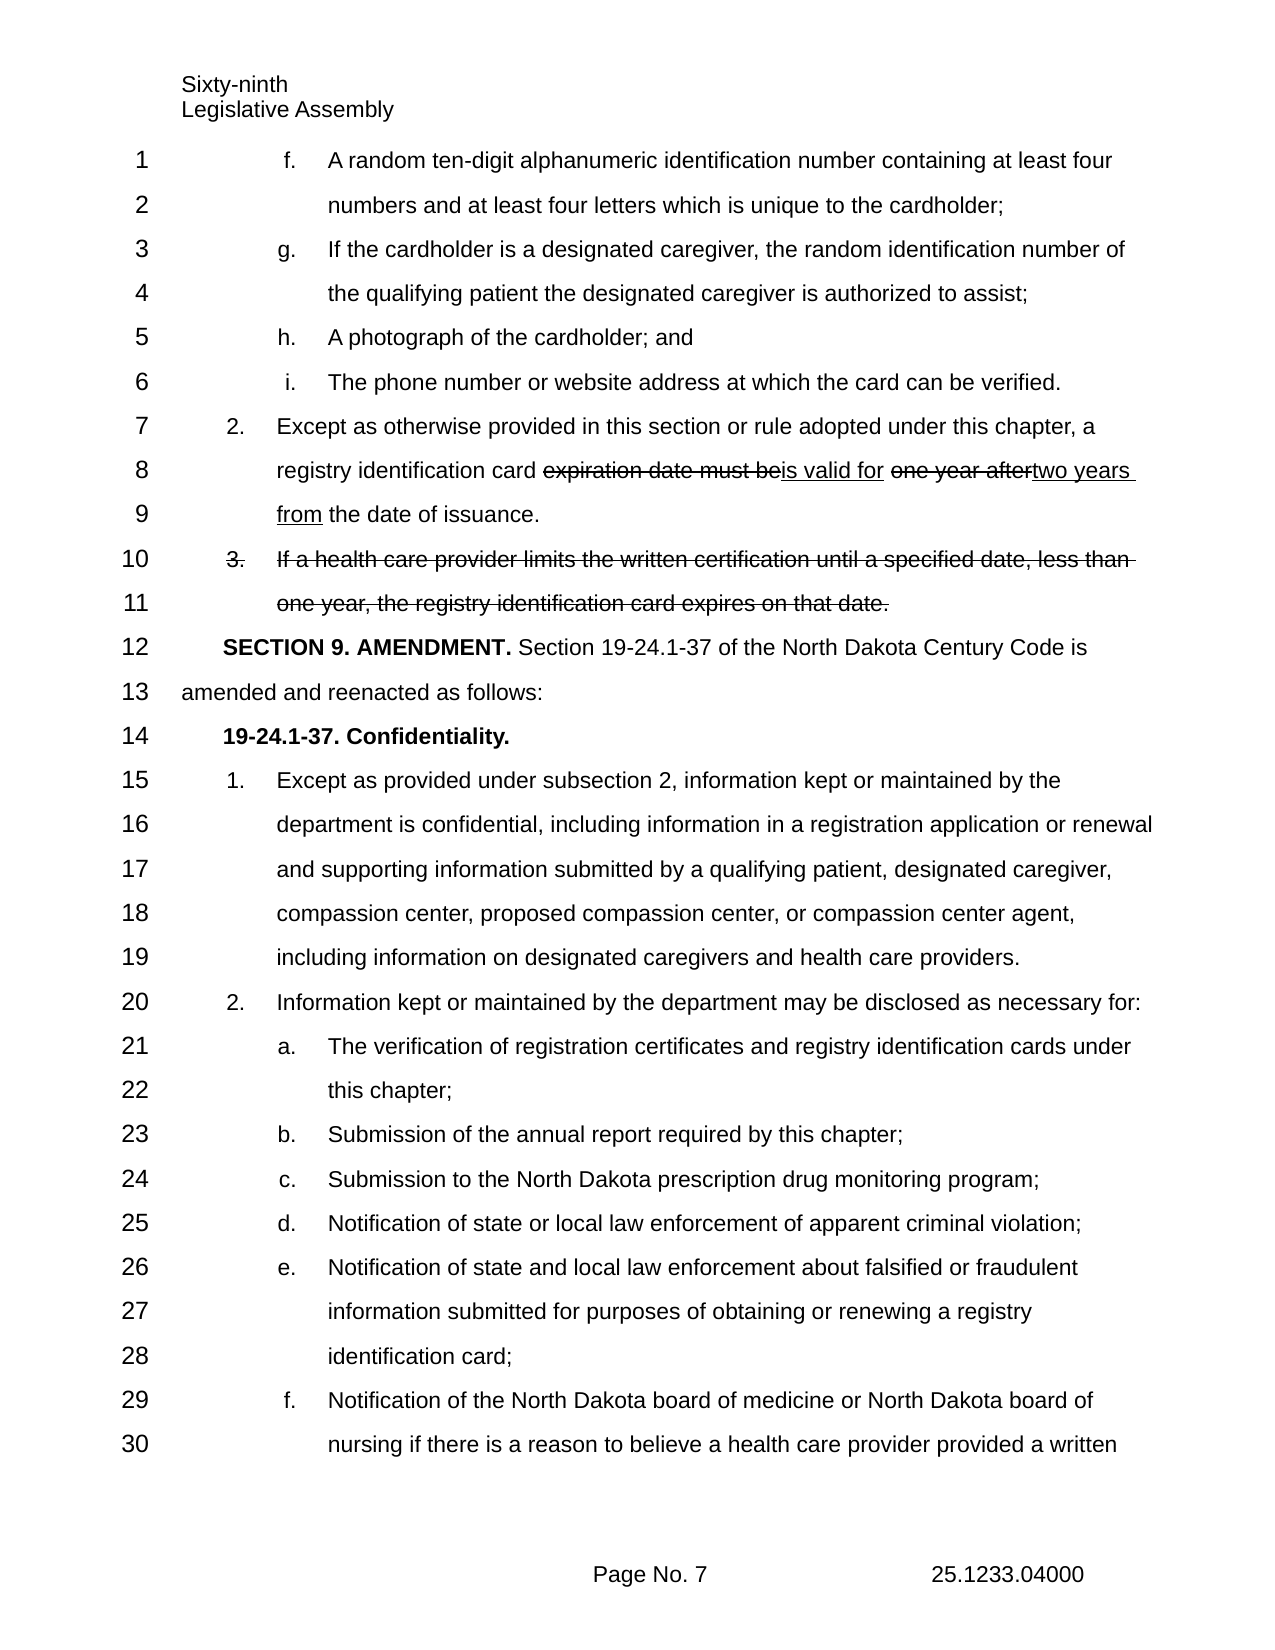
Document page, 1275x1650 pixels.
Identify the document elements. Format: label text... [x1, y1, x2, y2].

text 3. If a health care provider limits the written certification until a specified date, less than one year, the registry identification card expires on that date. [181, 532, 1154, 620]
text g. If the cardholder is a designated caregiver, the random identification number of the qualifying patient the designated caregiver is authorized to assist; [181, 222, 1154, 310]
subtitle 19‑24.1‑37. Confidentiality. [181, 709, 1154, 753]
text i. The phone number or website address at which the card can be verified. [181, 355, 1154, 399]
text 2. Except as otherwise provided in this section or rule adopted under this chapter, a registry identification card expiration date must beis valid for one year aftertwo years from the date of issuance. [181, 399, 1154, 532]
text b. Submission of the annual report required by this chapter; [181, 1107, 1154, 1152]
text 2. Information kept or maintained by the department may be disclosed as necessary for: [181, 974, 1154, 1019]
text f. Notification of the North Dakota board of medicine or North Dakota board of nursing if there is a reason to believe a health care provider provided a written [181, 1373, 1154, 1461]
text d. Notification of state or local law enforcement of apparent criminal violation; [181, 1196, 1154, 1240]
text h. A photograph of the cardholder; and [181, 310, 1154, 355]
text c. Submission to the North Dakota prescription drug monitoring program; [181, 1152, 1154, 1196]
text a. The verification of registration certificates and registry identification cards under this chapter; [181, 1019, 1154, 1107]
text SECTION 9. AMENDMENT. Section 19‑24.1‑37 of the North Dakota Century Code is amended and reenacted as follows: [181, 620, 1154, 709]
text e. Notification of state and local law enforcement about falsified or fraudulent information submitted for purposes of obtaining or renewing a registry identification card; [181, 1240, 1154, 1373]
text f. A random ten‑digit alphanumeric identification number containing at least four numbers and at least four letters which is unique to the cardholder; [181, 133, 1154, 222]
text 1. Except as provided under subsection 2, information kept or maintained by the department is confidential, including information in a registration application or renewal and supporting information submitted by a qualifying patient, designated caregiver, compassion center, proposed compassion center, or compassion center agent, including information on designated caregivers and health care providers. [181, 753, 1154, 974]
